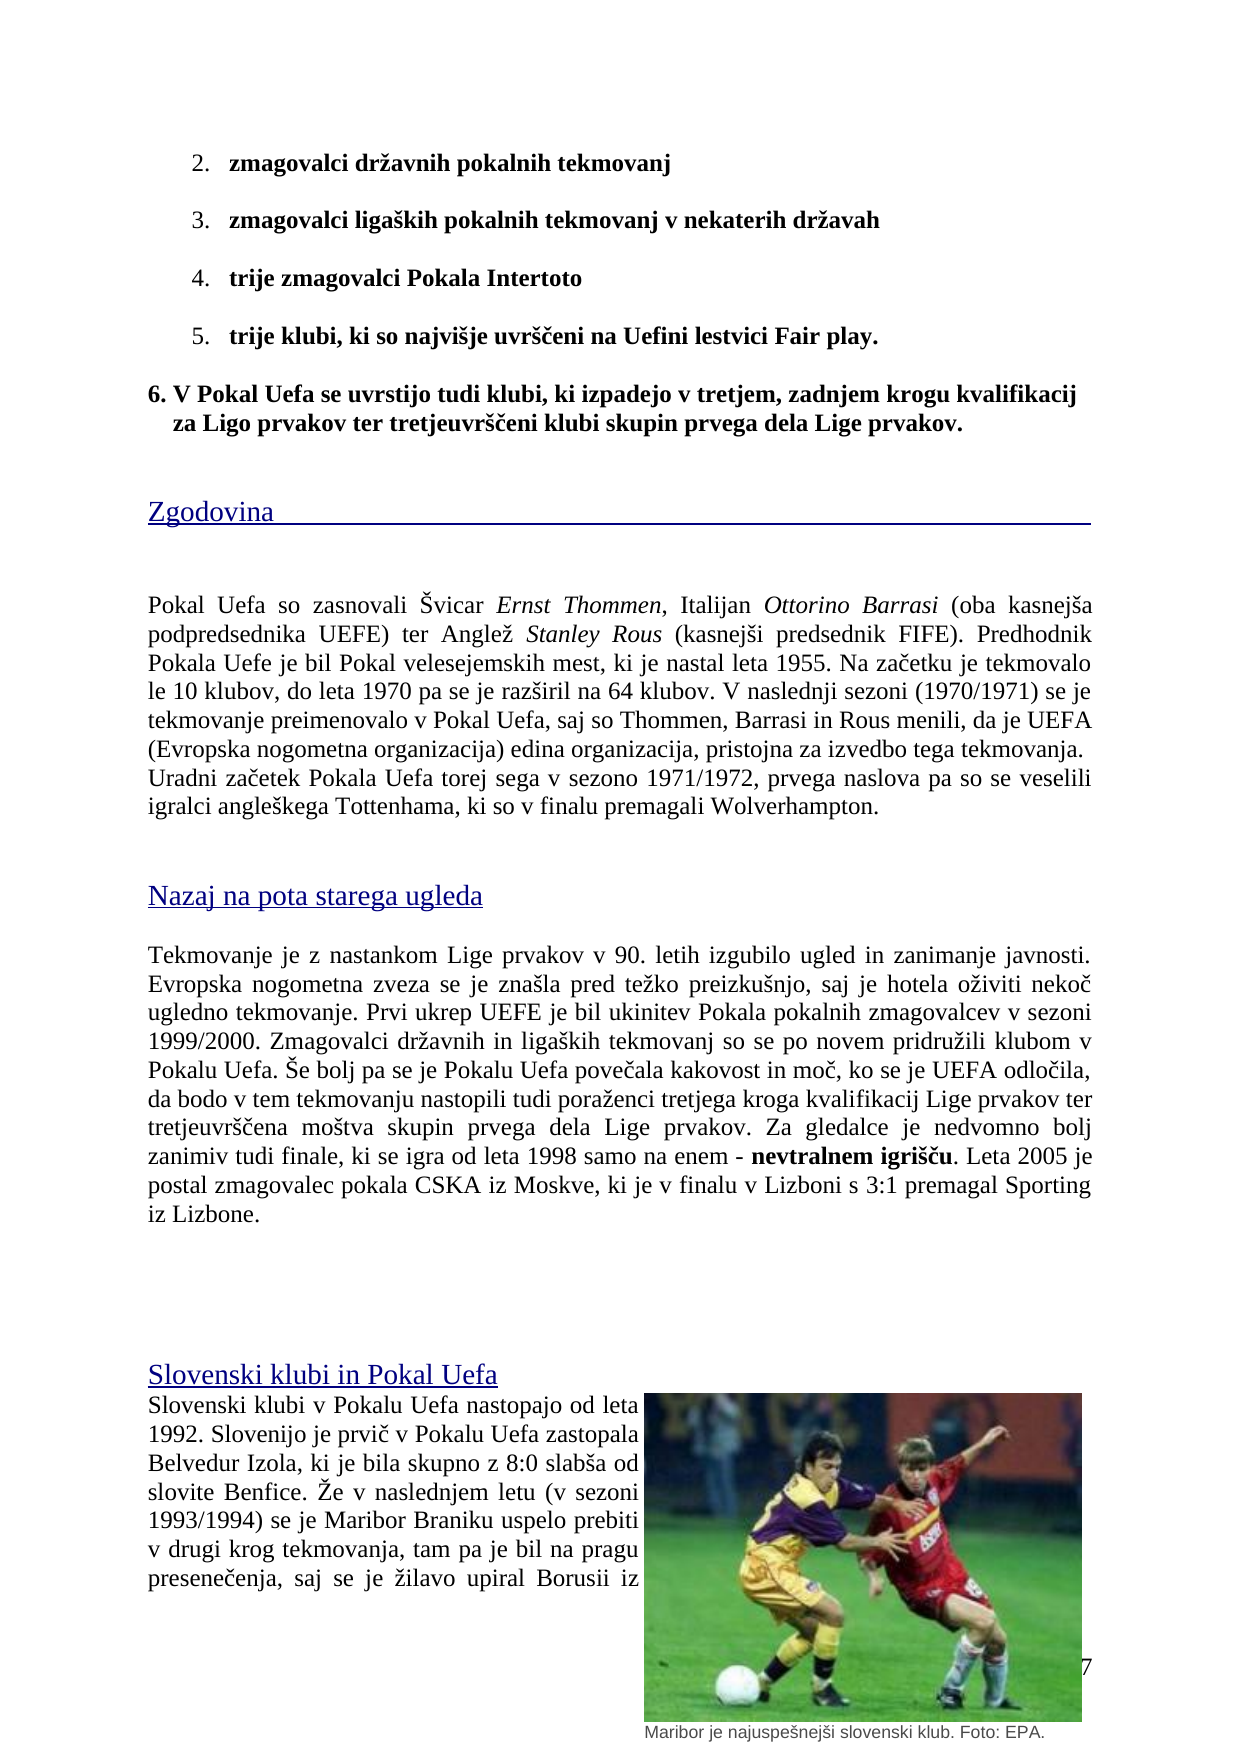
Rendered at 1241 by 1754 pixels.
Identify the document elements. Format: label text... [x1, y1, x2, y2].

picture [644, 1393, 1082, 1722]
table_cell Maribor je najuspešnejši slovenski klub. Foto: EPA. [644, 1722, 1088, 1747]
subtitle Slovenski klubi in Pokal Uefa [148, 1357, 1093, 1390]
table_header [1082, 1394, 1088, 1722]
text Nazaj na pota starega ugleda [148, 878, 1093, 940]
text Slovenski klubi v Pokalu Uefa nastopajo od leta 1992. Slovenijo je prvič v Pokalu Uefa zastopala Belvedur Izola, ki je bila skupno z 8:0 slabša od slovite Benfice. Že v naslednjem letu (v sezoni 1993/1994) se je Maribor Braniku uspelo prebiti v drugi krog tekmovanja, tam pa je bil na pragu presenečenja, saj se je žilavo upiral Borusii iz [148, 1390, 1093, 1592]
text Uradni začetek Pokala Uefa torej sega v sezono 1971/1972, prvega naslova pa so se veselili igralci angleškega Tottenhama, ki so v finalu premagali Wolverhampton. [148, 763, 1093, 820]
text za Ligo prvakov ter tretjeuvrščeni klubi skupin prvega dela Lige prvakov. [148, 408, 1093, 437]
text 6. V Pokal Uefa se uvrstijo tudi klubi, ki izpadejo v tretjem, zadnjem krogu kvalifikacij [148, 379, 1093, 408]
list zmagovalci ligaških pokalnih tekmovanj v nekaterih državah [191, 206, 1093, 234]
text Tekmovanje je z nastankom Lige prvakov v 90. letih izgubilo ugled in zanimanje javnosti. Evropska nogometna zveza se je znašla pred težko preizkušnjo, saj je hotela oživiti nekoč ugledno tekmovanje. Prvi ukrep UEFE je bil ukinitev Pokala pokalnih zmagovalcev v sezoni 1999/2000. Zmagovalci državnih in ligaških tekmovanj so se po novem pridružili klubom v Pokalu Uefa. Še bolj pa se je Pokalu Uefa povečala kakovost in moč, ko se je UEFA odločila, da bodo v tem tekmovanju nastopili tudi poraženci tretjega kroga kvalifikacij Lige prvakov ter tretjeuvrščena moštva skupin prvega dela Lige prvakov. Za gledalce je nedvomno bolj zanimiv tudi finale, ki se igra od leta 1998 samo na enem - nevtralnem igrišču. Leta 2005 je postal zmagovalec pokala CSKA iz Moskve, ki je v finalu v Lizboni s 3:1 premagal Sporting iz Lizbone. [148, 940, 1093, 1227]
list zmagovalci državnih pokalnih tekmovanj [191, 148, 1093, 176]
text Pokal Uefa so zasnovali Švicar Ernst Thommen, Italijan Ottorino Barrasi (oba kasnejša podpredsednika UEFE) ter Anglež Stanley Rous (kasnejši predsednik FIFE). Predhodnik Pokala Uefe je bil Pokal velesejemskih mest, ki je nastal leta 1955. Na začetku je tekmovalo le 10 klubov, do leta 1970 pa se je razširil na 64 klubov. V naslednji sezoni (1970/1971) se je tekmovanje preimenovalo v Pokal Uefa, saj so Thommen, Barrasi in Rous menili, da je UEFA (Evropska nogometna organizacija) edina organizacija, pristojna za izvedbo tega tekmovanja. [148, 590, 1093, 763]
list trije klubi, ki so najvišje uvrščeni na Uefini lestvici Fair play. [191, 321, 1093, 350]
text Zgodovina [148, 494, 1093, 590]
list trije zmagovalci Pokala Intertoto [191, 263, 1093, 292]
